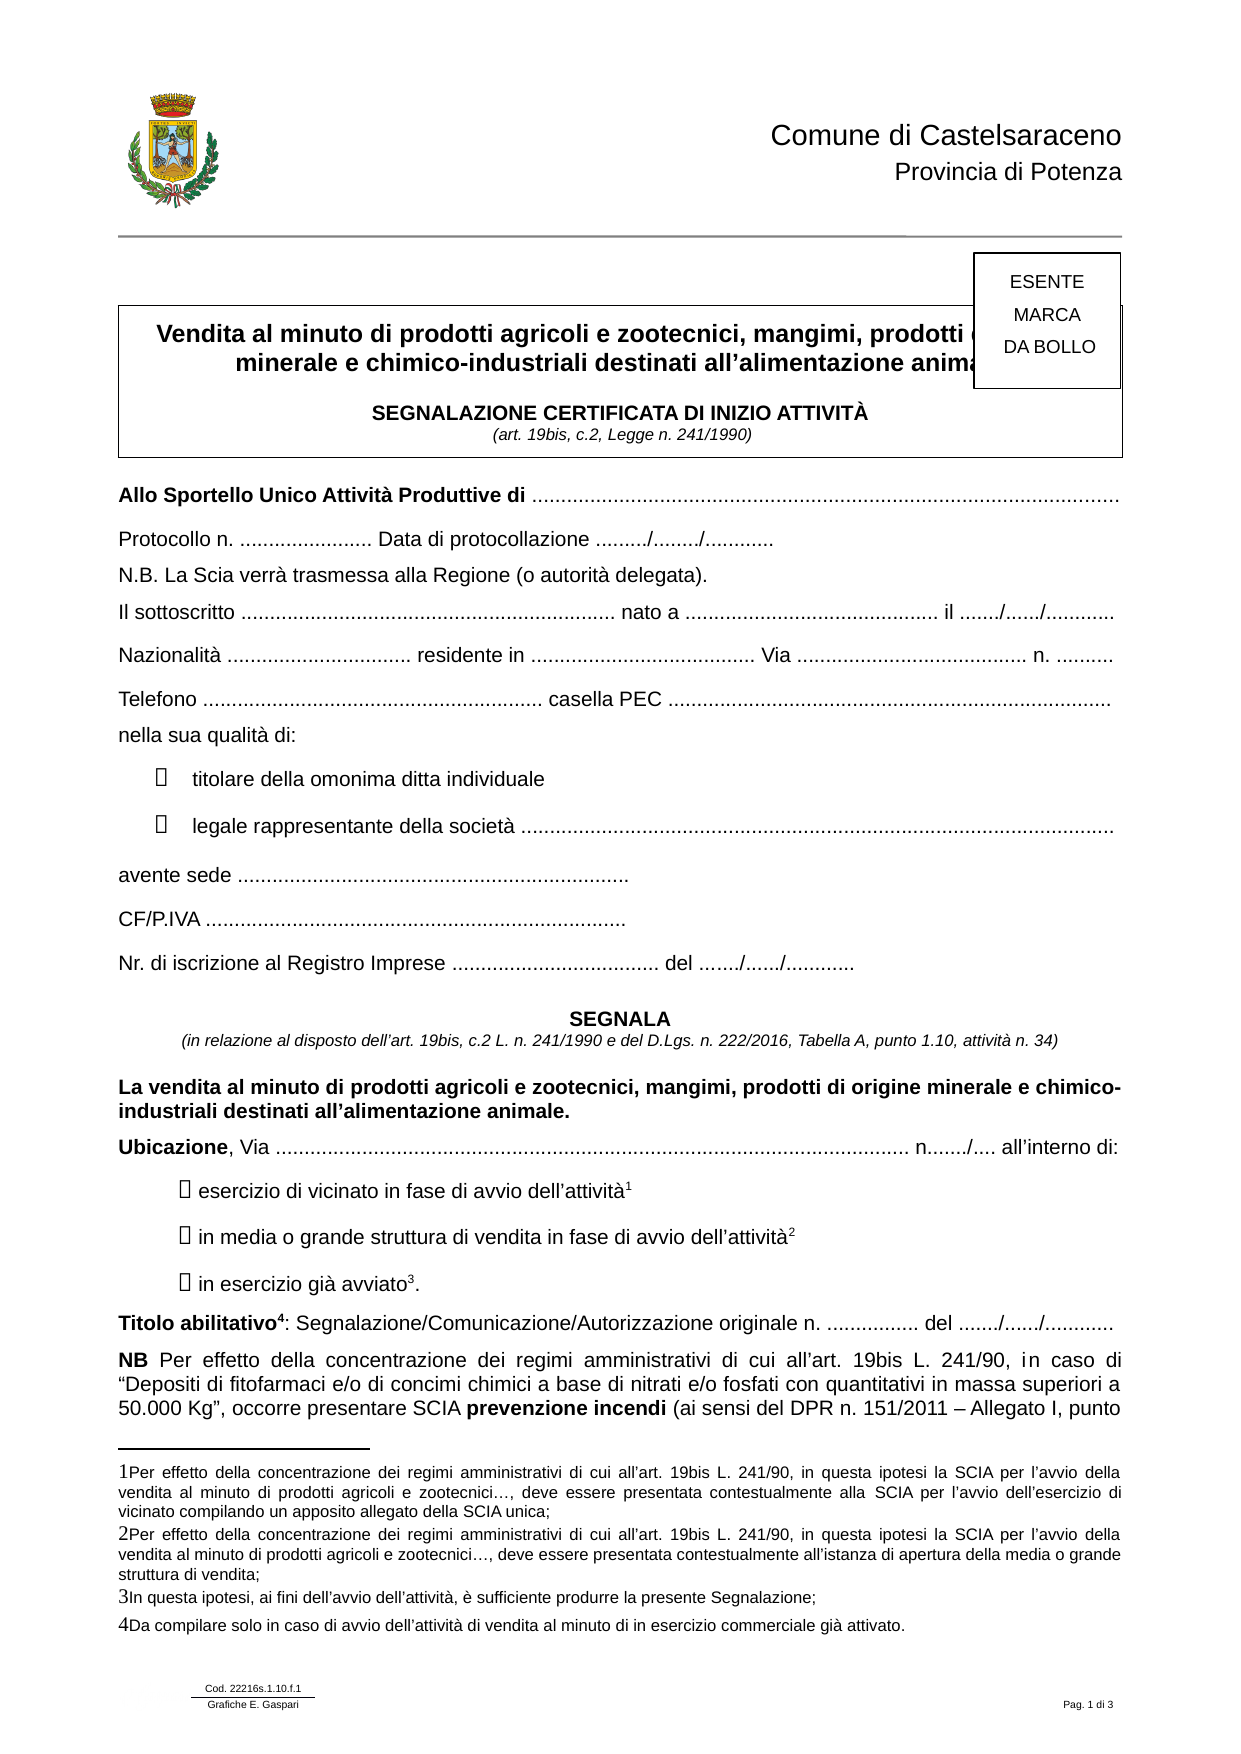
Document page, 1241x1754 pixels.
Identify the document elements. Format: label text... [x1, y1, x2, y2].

text SEGNALA [118, 1006, 1122, 1030]
text Il sottoscritto ................................................................. nato a ............................................ il ......./....../............ [118, 599, 1122, 623]
text Titolo abilitativo: Segnalazione/Comunicazione/Autorizzazione originale n. ................ del ......./....../............ [118, 1311, 1122, 1335]
text In questa ipotesi, ai fini dell’avvio dell’attività, è sufficiente produrre la presente Segnalazione; [118, 1583, 1122, 1608]
text nella sua qualità di: [118, 723, 1122, 747]
text Nazionalità ................................ residente in ....................................... Via ........................................ n. .......... [118, 643, 1122, 667]
text Protocollo n. ....................... Data di protocollazione ........./......../............ [118, 527, 1122, 551]
text Da compilare solo in caso di avvio dell’attività di vendita al minuto di in esercizio commerciale già attivato. [118, 1612, 1122, 1636]
text Ubicazione, Via .............................................................................................................. n......./.... all’interno di: [118, 1135, 1122, 1159]
text Per effetto della concentrazione dei regimi amministrativi di cui all’art. 19bis L. 241/90, in questa ipotesi la SCIA per l’avvio della vendita al minuto di prodotti agricoli e zootecnici…, deve essere presentata contestualmente all’istanza di apertura della media o grande struttura di vendita; [118, 1521, 1122, 1583]
table_header Vendita al minuto di prodotti agricoli e zootecnici, mangimi, prodotti di origine minerale e chimico-industriali destinati all’alimentazione animale SEGNALAZIONE CERTIFICATA DI INIZIO ATTIVITÀ (art. 19bis, c.2, Legge n. 241/1990) [119, 306, 1122, 457]
picture [122, 87, 224, 219]
text  in esercizio già avviato. [177, 1264, 1122, 1299]
text Nr. di iscrizione al Registro Imprese .................................... del ......./....../............ [118, 950, 1122, 974]
text  in media o grande struttura di vendita in fase di avvio dell’attività [177, 1218, 1122, 1252]
text CF/P.IVA ......................................................................... [118, 907, 1122, 931]
text NB Per effetto della concentrazione dei regimi amministrativi di cui all’art. 19bis L. 241/90, in caso di “Depositi di fitofarmaci e/o di concimi chimici a base di nitrati e/o fosfati con quantitativi in massa superiori a 50.000 Kg”, occorre presentare SCIA prevenzione incendi (ai sensi del DPR n. 151/2011 – Allegato I, punto [118, 1348, 1122, 1419]
text Telefono ........................................................... casella PEC ............................................................................. [118, 687, 1122, 711]
text Provincia di Potenza [224, 157, 1122, 185]
text  titolare della omonima ditta individuale [153, 760, 1122, 794]
text N.B. La Scia verrà trasmessa alla Regione (o autorità delegata). [118, 563, 1122, 587]
text Per effetto della concentrazione dei regimi amministrativi di cui all’art. 19bis L. 241/90, in questa ipotesi la SCIA per l’avvio della vendita al minuto di prodotti agricoli e zootecnici…, deve essere presentata contestualmente alla SCIA per l’avvio dell’esercizio di vicinato compilando un apposito allegato della SCIA unica; [118, 1459, 1122, 1521]
text La vendita al minuto di prodotti agricoli e zootecnici, mangimi, prodotti di origine minerale e chimico-industriali destinati all’alimentazione animale. [118, 1074, 1122, 1122]
text  esercizio di vicinato in fase di avvio dell’attività [177, 1171, 1122, 1206]
text  legale rappresentante della società ....................................................................................................... [153, 806, 1122, 840]
text Allo Sportello Unico Attività Produttive di [118, 483, 1122, 507]
text (in relazione al disposto dell’art. 19bis, c.2 L. n. 241/1990 e del D.Lgs. n. 222/2016, Tabella A, punto 1.10, attività n. 34) [118, 1030, 1122, 1049]
text Comune di Castelsaraceno [224, 118, 1122, 152]
text avente sede .................................................................... [118, 863, 1122, 887]
